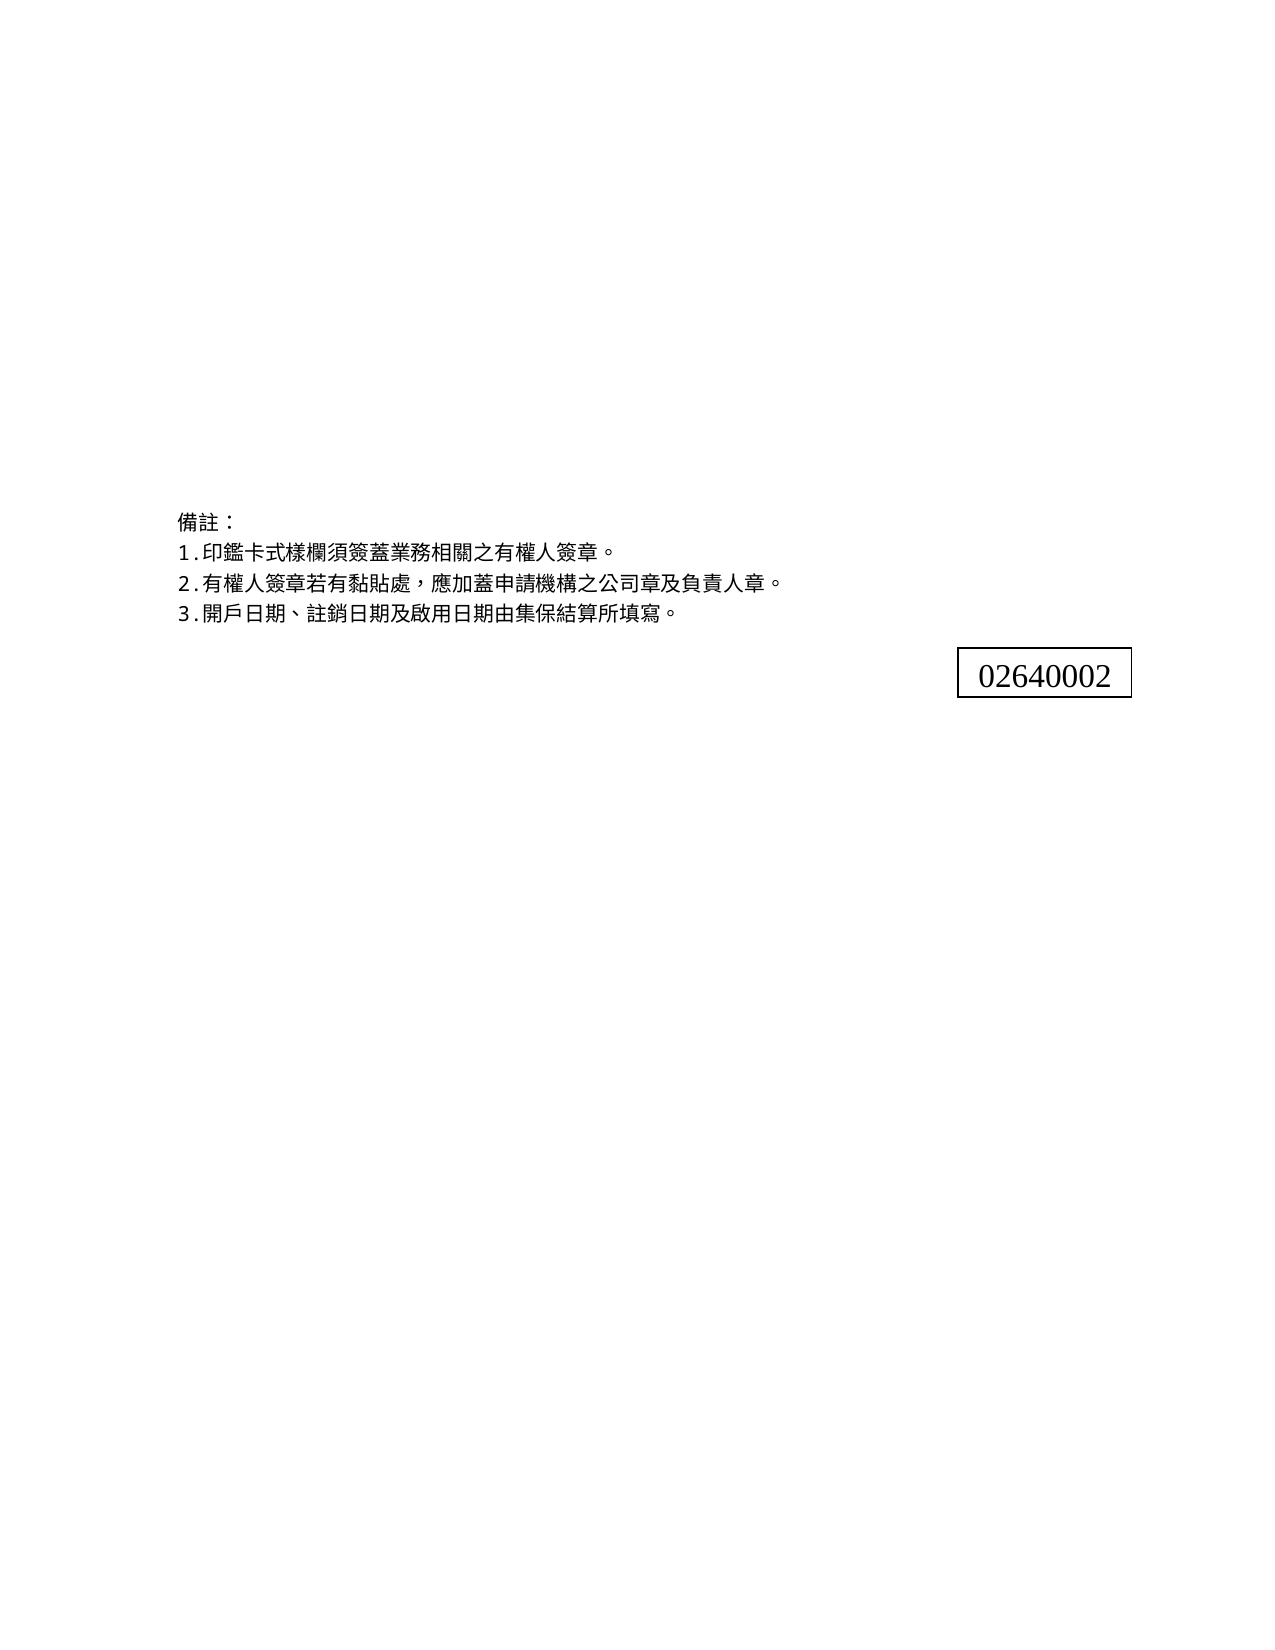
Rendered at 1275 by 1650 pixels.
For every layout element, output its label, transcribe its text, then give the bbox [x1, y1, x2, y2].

text [959, 649, 1131, 696]
text 2.有權人簽章若有黏貼處，應加蓋申請機構之公司章及負責人章。 [177, 567, 1157, 597]
text 02640002 [974, 656, 1116, 689]
text 1.印鑑卡式樣欄須簽蓋業務相關之有權人簽章。 [177, 536, 1157, 567]
text 3.開戶日期、註銷日期及啟用日期由集保結算所填寫。 [177, 597, 1157, 627]
text 備註： [177, 506, 1157, 536]
